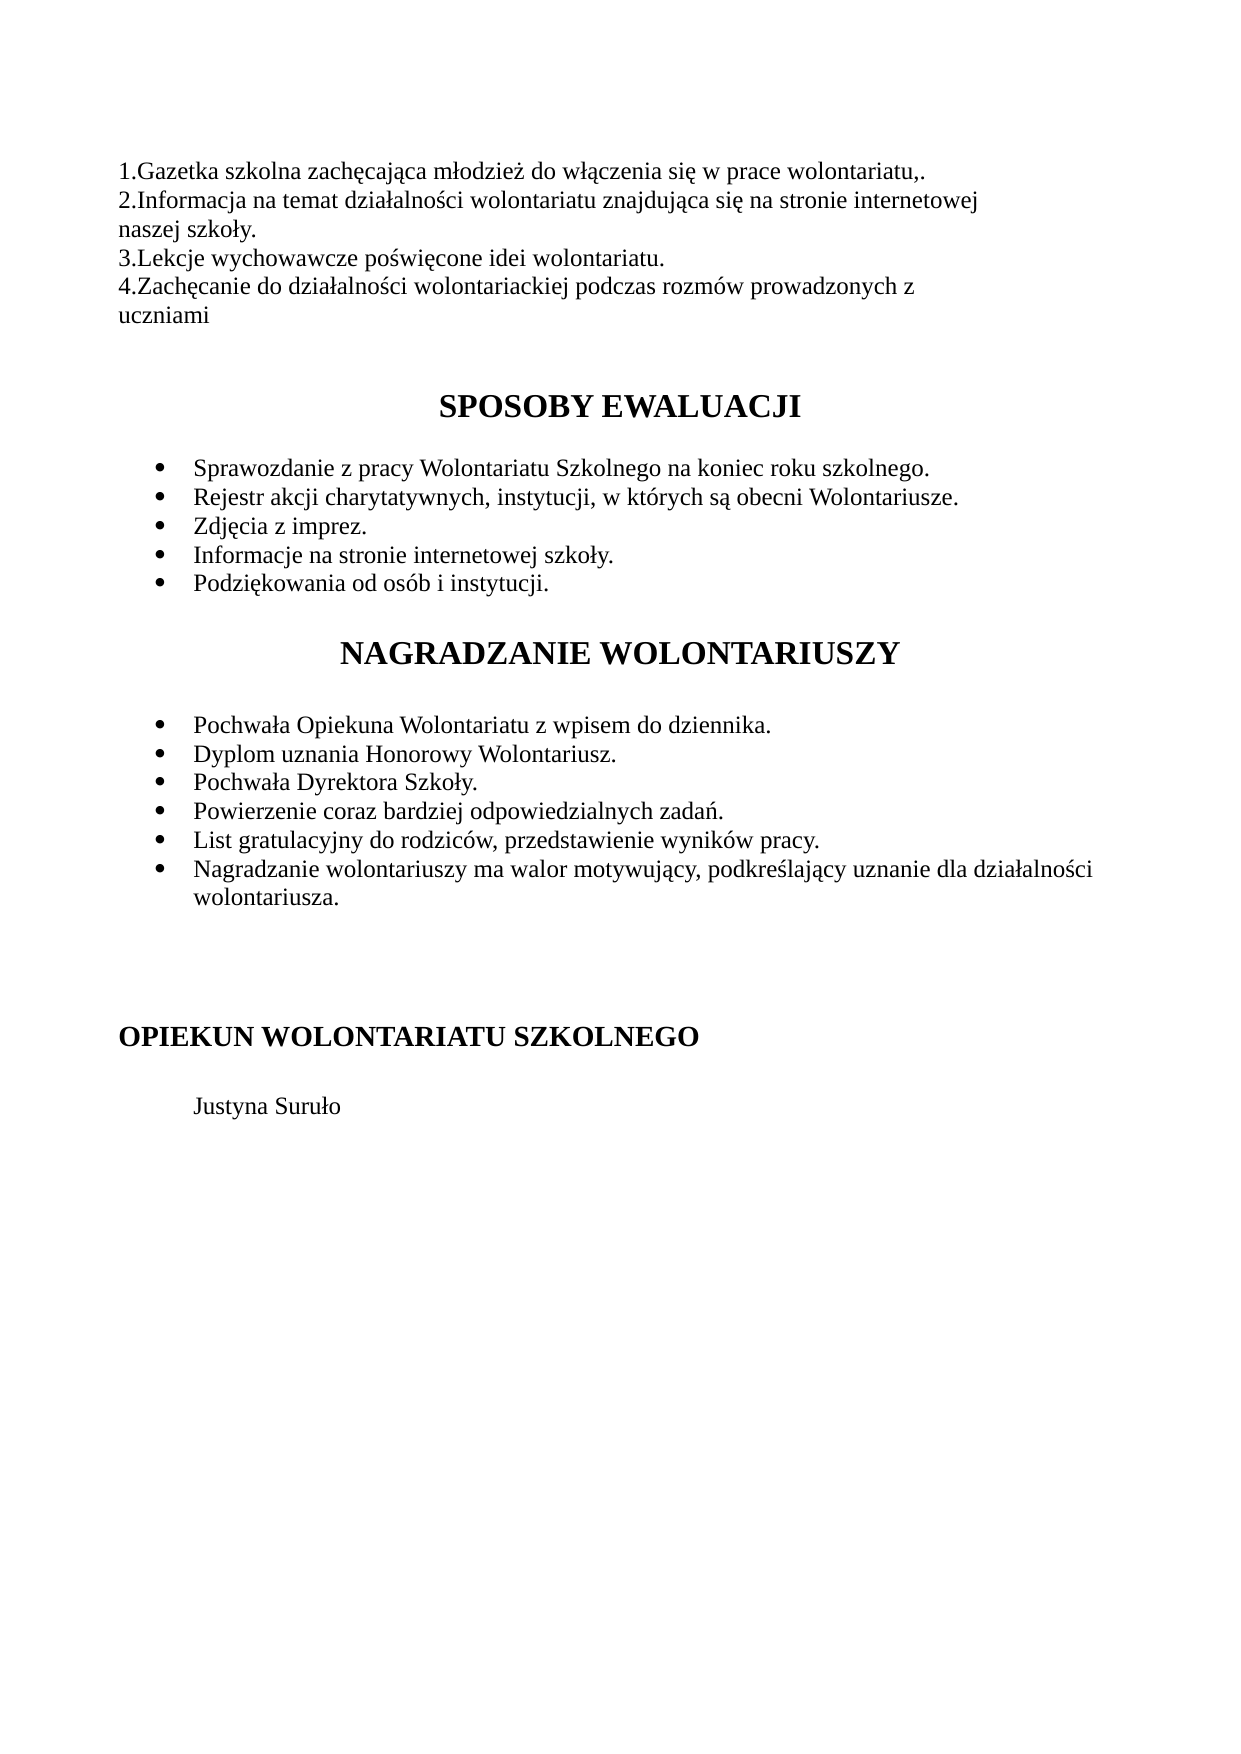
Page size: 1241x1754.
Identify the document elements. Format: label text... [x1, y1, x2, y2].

list Dyplom uznania Honorowy Wolontariusz. [156, 739, 1122, 767]
text 3.Lekcje wychowawcze poświęcone idei wolontariatu. [118, 243, 1122, 271]
list List gratulacyjny do rodziców, przedstawienie wyników pracy. [156, 825, 1122, 854]
list Pochwała Opiekuna Wolontariatu z wpisem do dziennika. [156, 710, 1122, 739]
text 2.Informacja na temat działalności wolontariatu znajdująca się na stronie internetowej [118, 185, 1122, 214]
list Pochwała Dyrektora Szkoły. [156, 767, 1122, 796]
text uczniami [118, 300, 1122, 329]
list Powierzenie coraz bardziej odpowiedzialnych zadań. [156, 796, 1122, 825]
list Sprawozdanie z pracy Wolontariatu Szkolnego na koniec roku szkolnego. [156, 453, 1122, 482]
text NAGRADZANIE WOLONTARIUSZY [118, 633, 1122, 672]
list Informacje na stronie internetowej szkoły. [156, 540, 1122, 568]
text naszej szkoły. [118, 214, 1122, 243]
list Nagradzanie wolontariuszy ma walor motywujący, podkreślający uznanie dla działalności wolontariusza. [156, 854, 1122, 911]
list Justyna Suruło [156, 1091, 1122, 1119]
list Rejestr akcji charytatywnych, instytucji, w których są obecni Wolontariusze. [156, 482, 1122, 511]
text 4.Zachęcanie do działalności wolontariackiej podczas rozmów prowadzonych z [118, 271, 1122, 300]
text SPOSOBY EWALUACJI [118, 386, 1122, 425]
list Zdjęcia z imprez. [156, 511, 1122, 540]
text 1.Gazetka szkolna zachęcająca młodzież do włączenia się w prace wolontariatu,. [118, 156, 1122, 185]
list Podziękowania od osób i instytucji. [156, 568, 1122, 597]
text OPIEKUN WOLONTARIATU SZKOLNEGO [118, 1019, 1122, 1052]
